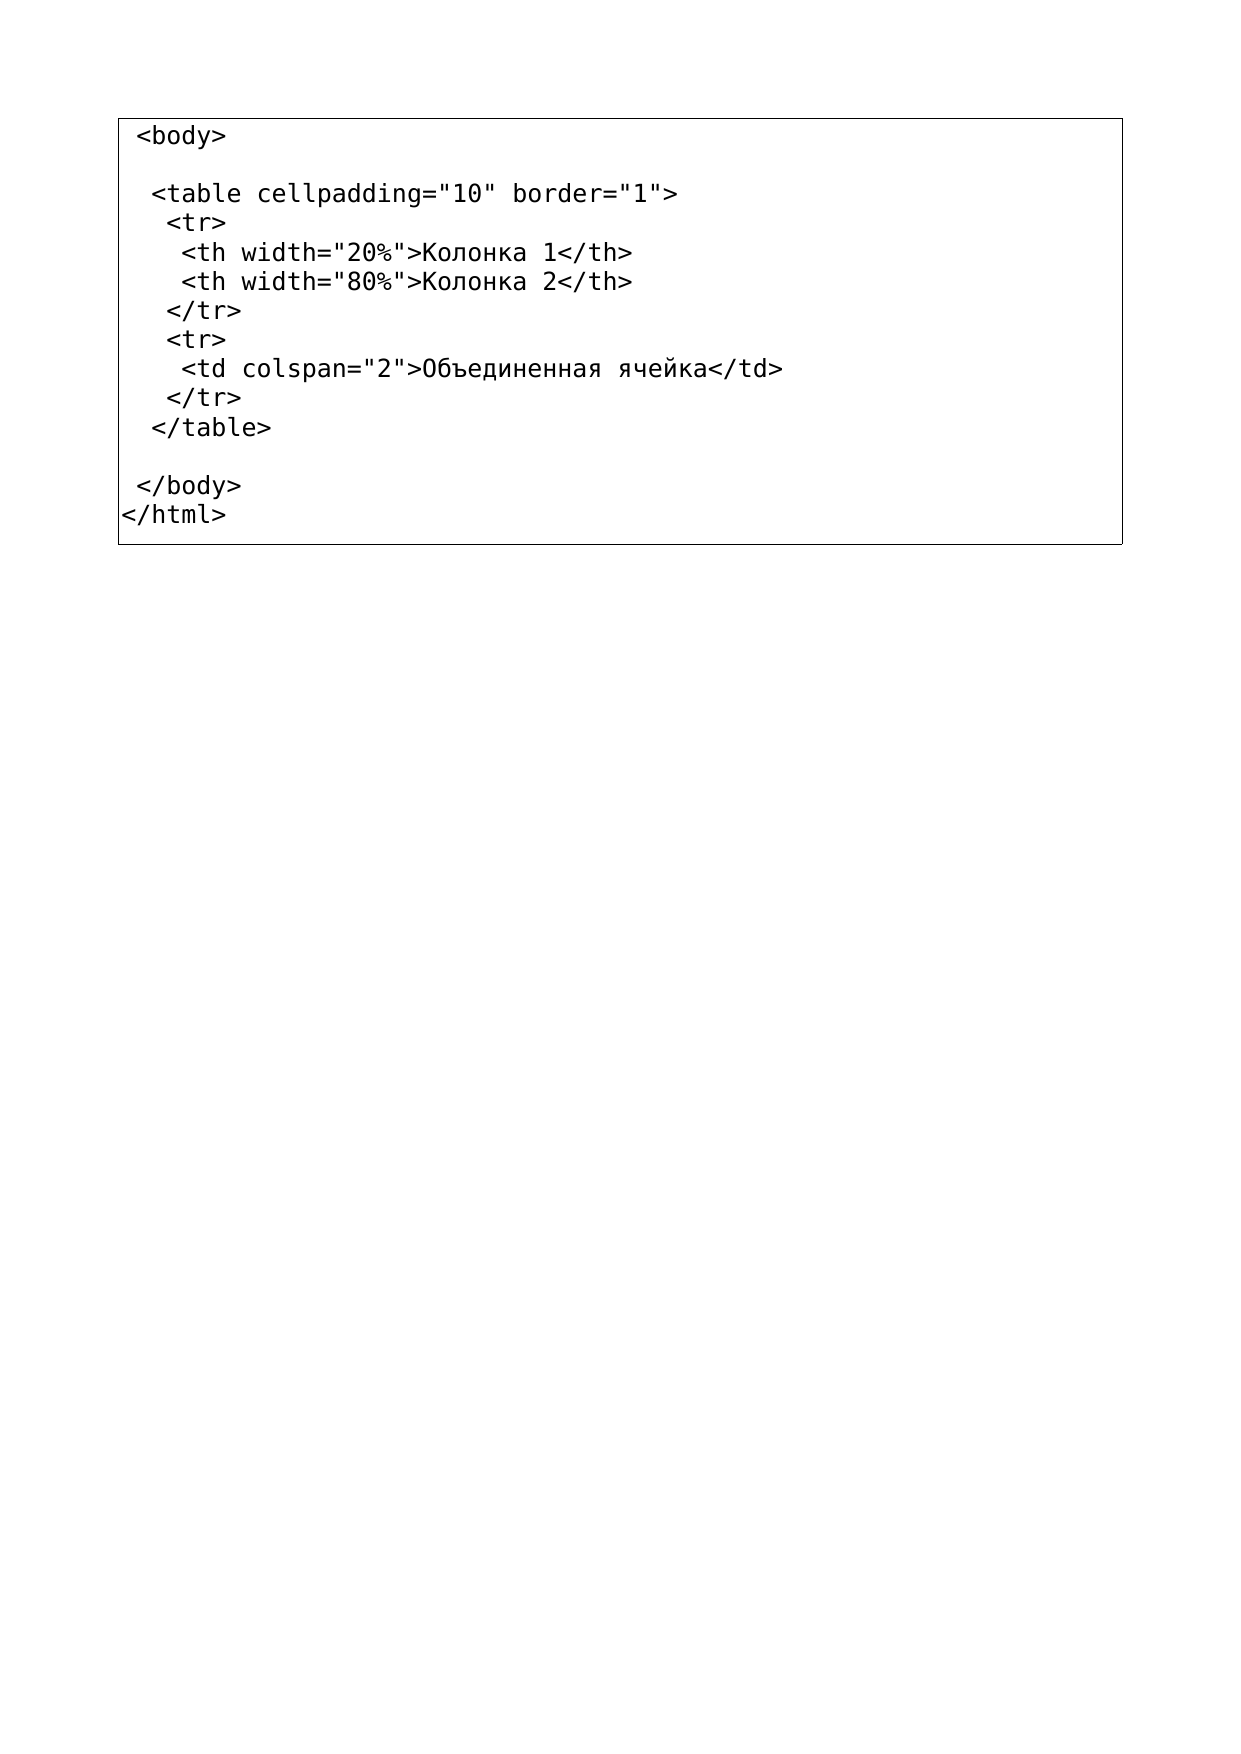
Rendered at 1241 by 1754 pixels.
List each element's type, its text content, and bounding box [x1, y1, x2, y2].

table_header <body> <table cellpadding="10" border="1"> <tr> <th width="20%">Колонка 1</th> <th width="80%">Колонка 2</th> </tr> <tr> <td colspan="2">Объединенная ячейка</td> </tr> </table> </body> </html> [119, 119, 1122, 544]
